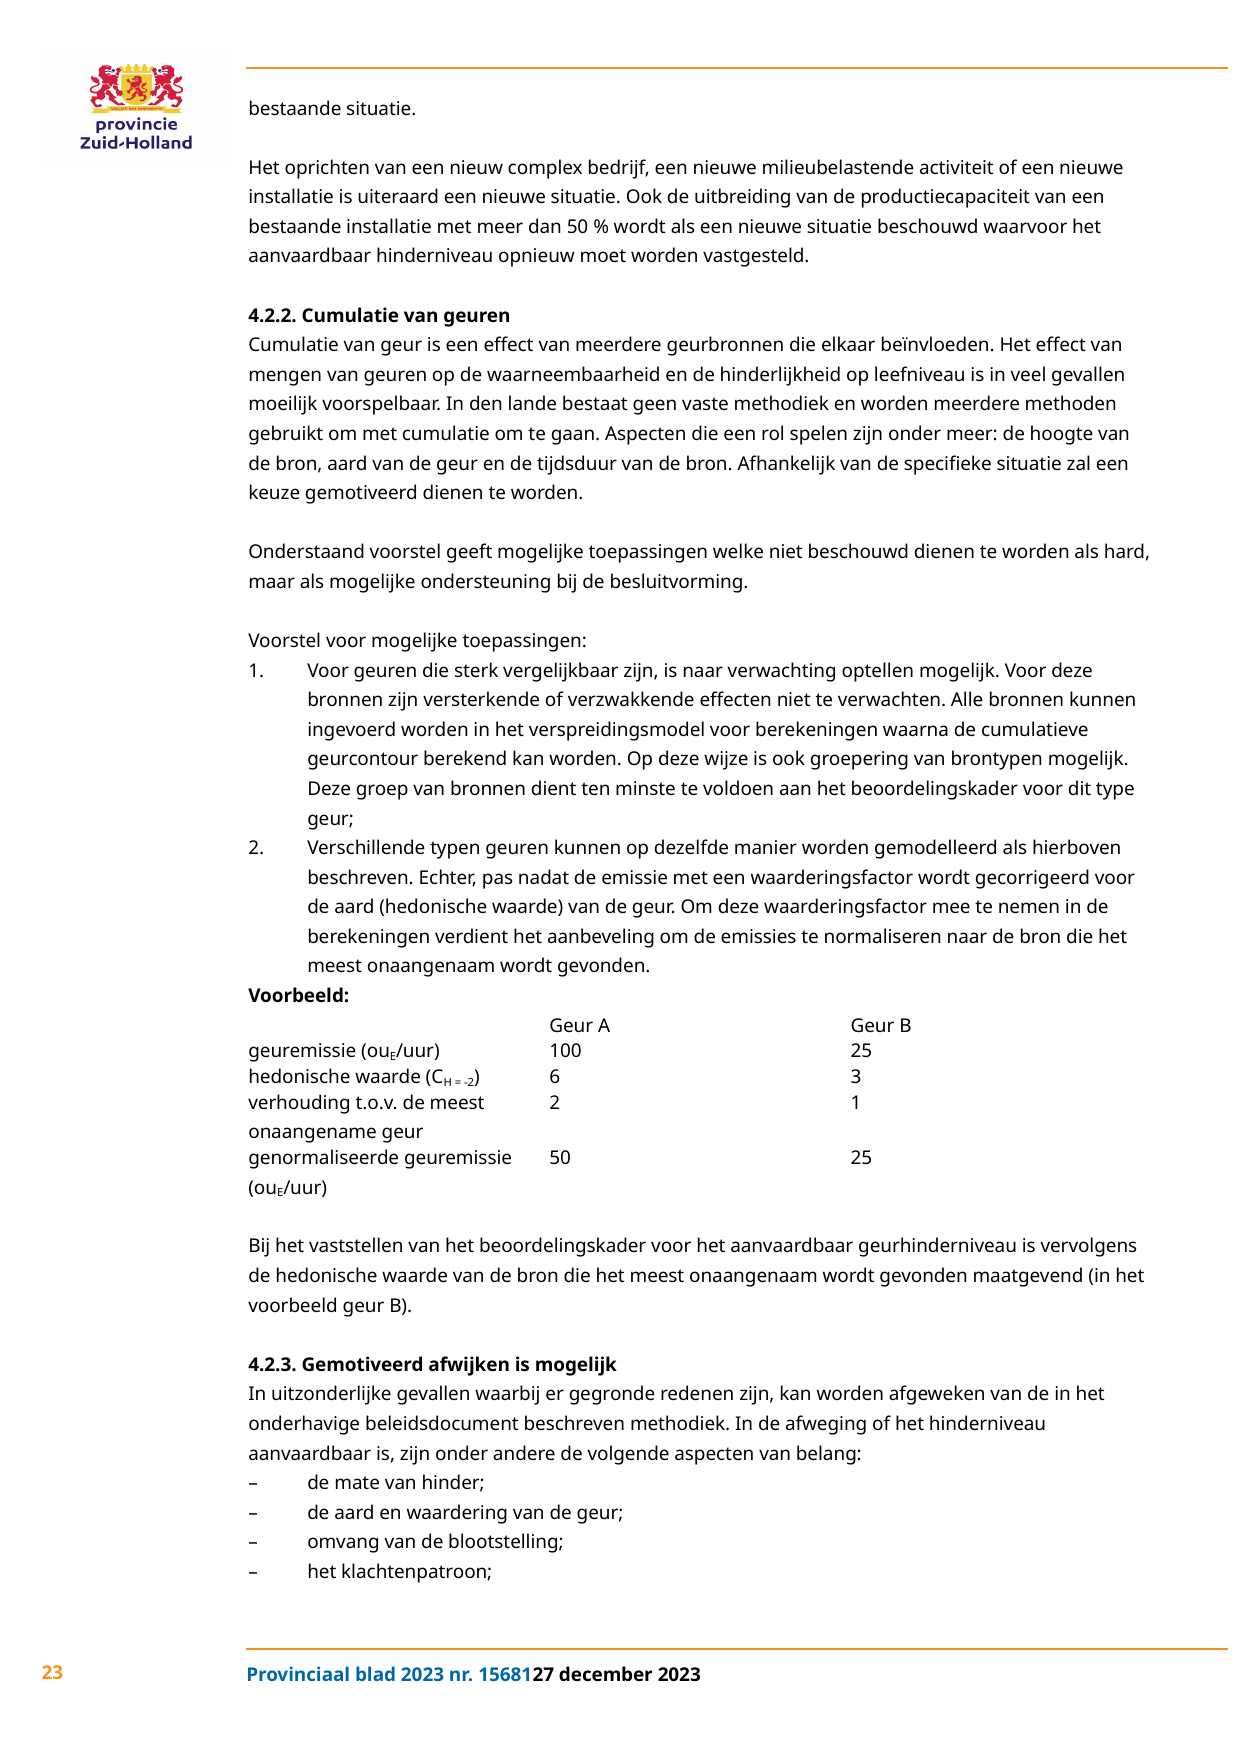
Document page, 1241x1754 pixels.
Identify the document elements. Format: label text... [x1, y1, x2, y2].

table_cell 6 [549, 1064, 850, 1089]
table_cell genormaliseerde geuremissie (ouE/uur) [248, 1145, 549, 1200]
table_header Geur B [850, 1012, 1152, 1038]
text Voorstel voor mogelijke toepassingen: [248, 627, 1152, 653]
table_cell hedonische waarde (CH = -2) [248, 1064, 549, 1089]
picture [41, 47, 231, 172]
list de aard en waardering van de geur; [248, 1499, 1152, 1524]
text Cumulatie van geur is een effect van meerdere geurbronnen die elkaar beïnvloeden. Het effect van mengen van geuren op de waarneembaarheid en de hinderlijkheid op leefniveau is in veel gevallen moeilijk voorspelbaar. In den lande bestaat geen vaste methodiek en worden meerdere methoden gebruikt om met cumulatie om te gaan. Aspecten die een rol spelen zijn onder meer: de hoogte van de bron, aard van de geur en de tijdsduur van de bron. Afhankelijk van de specifieke situatie zal een keuze gemotiveerd dienen te worden. [248, 331, 1152, 505]
list de mate van hinder; [248, 1469, 1152, 1495]
text Het oprichten van een nieuw complex bedrijf, een nieuwe milieubelastende activiteit of een nieuwe installatie is uiteraard een nieuwe situatie. Ook de uitbreiding van de productiecapaciteit van een bestaande installatie met meer dan 50 % wordt als een nieuwe situatie beschouwd waarvoor het aanvaardbaar hinderniveau opnieuw moet worden vastgesteld. [248, 154, 1152, 268]
table_cell 100 [549, 1038, 850, 1063]
text Voorbeeld: [248, 982, 1152, 1008]
text In uitzonderlijke gevallen waarbij er gegronde redenen zijn, kan worden afgeweken van de in het onderhavige beleidsdocument beschreven methodiek. In de afweging of het hinderniveau aanvaardbaar is, zijn onder andere de volgende aspecten van belang: [248, 1381, 1152, 1465]
list omvang van de blootstelling; [248, 1528, 1152, 1554]
list het klachtenpatroon; [248, 1558, 1152, 1584]
text bestaande situatie. [248, 95, 1152, 121]
text 4.2.3. Gemotiveerd afwijken is mogelijk [248, 1351, 1152, 1377]
table_cell 25 [850, 1145, 1152, 1200]
text Bij het vaststellen van het beoordelingskader voor het aanvaardbaar geurhinderniveau is vervolgens de hedonische waarde van de bron die het meest onaangenaam wordt gevonden maatgevend (in het voorbeeld geur B). [248, 1233, 1152, 1317]
text 4.2.2. Cumulatie van geuren [248, 302, 1152, 328]
table_cell geuremissie (ouE/uur) [248, 1038, 549, 1063]
text Onderstaand voorstel geeft mogelijke toepassingen welke niet beschouwd dienen te worden als hard, maar als mogelijke ondersteuning bij de besluitvorming. [248, 538, 1152, 594]
table_header [248, 1012, 549, 1038]
table_cell 25 [850, 1038, 1152, 1063]
list Voor geuren die sterk vergelijkbaar zijn, is naar verwachting optellen mogelijk. Voor deze bronnen zijn versterkende of verzwakkende effecten niet te verwachten. Alle bronnen kunnen ingevoerd worden in het verspreidingsmodel voor berekeningen waarna de cumulatieve geurcontour berekend kan worden. Op deze wijze is ook groepering van brontypen mogelijk. Deze groep van bronnen dient ten minste te voldoen aan het beoordelingskader voor dit type geur; [248, 657, 1152, 831]
table_cell 2 [549, 1089, 850, 1144]
table_header Geur A [549, 1012, 850, 1038]
table_cell 1 [850, 1089, 1152, 1144]
table_cell 3 [850, 1064, 1152, 1089]
table_cell 50 [549, 1145, 850, 1200]
table_cell verhouding t.o.v. de meest onaangename geur [248, 1089, 549, 1144]
list Verschillende typen geuren kunnen op dezelfde manier worden gemodelleerd als hierboven beschreven. Echter, pas nadat de emissie met een waarderingsfactor wordt gecorrigeerd voor de aard (hedonische waarde) van de geur. Om deze waarderingsfactor mee te nemen in de berekeningen verdient het aanbeveling om de emissies te normaliseren naar de bron die het meest onaangenaam wordt gevonden. [248, 834, 1152, 978]
